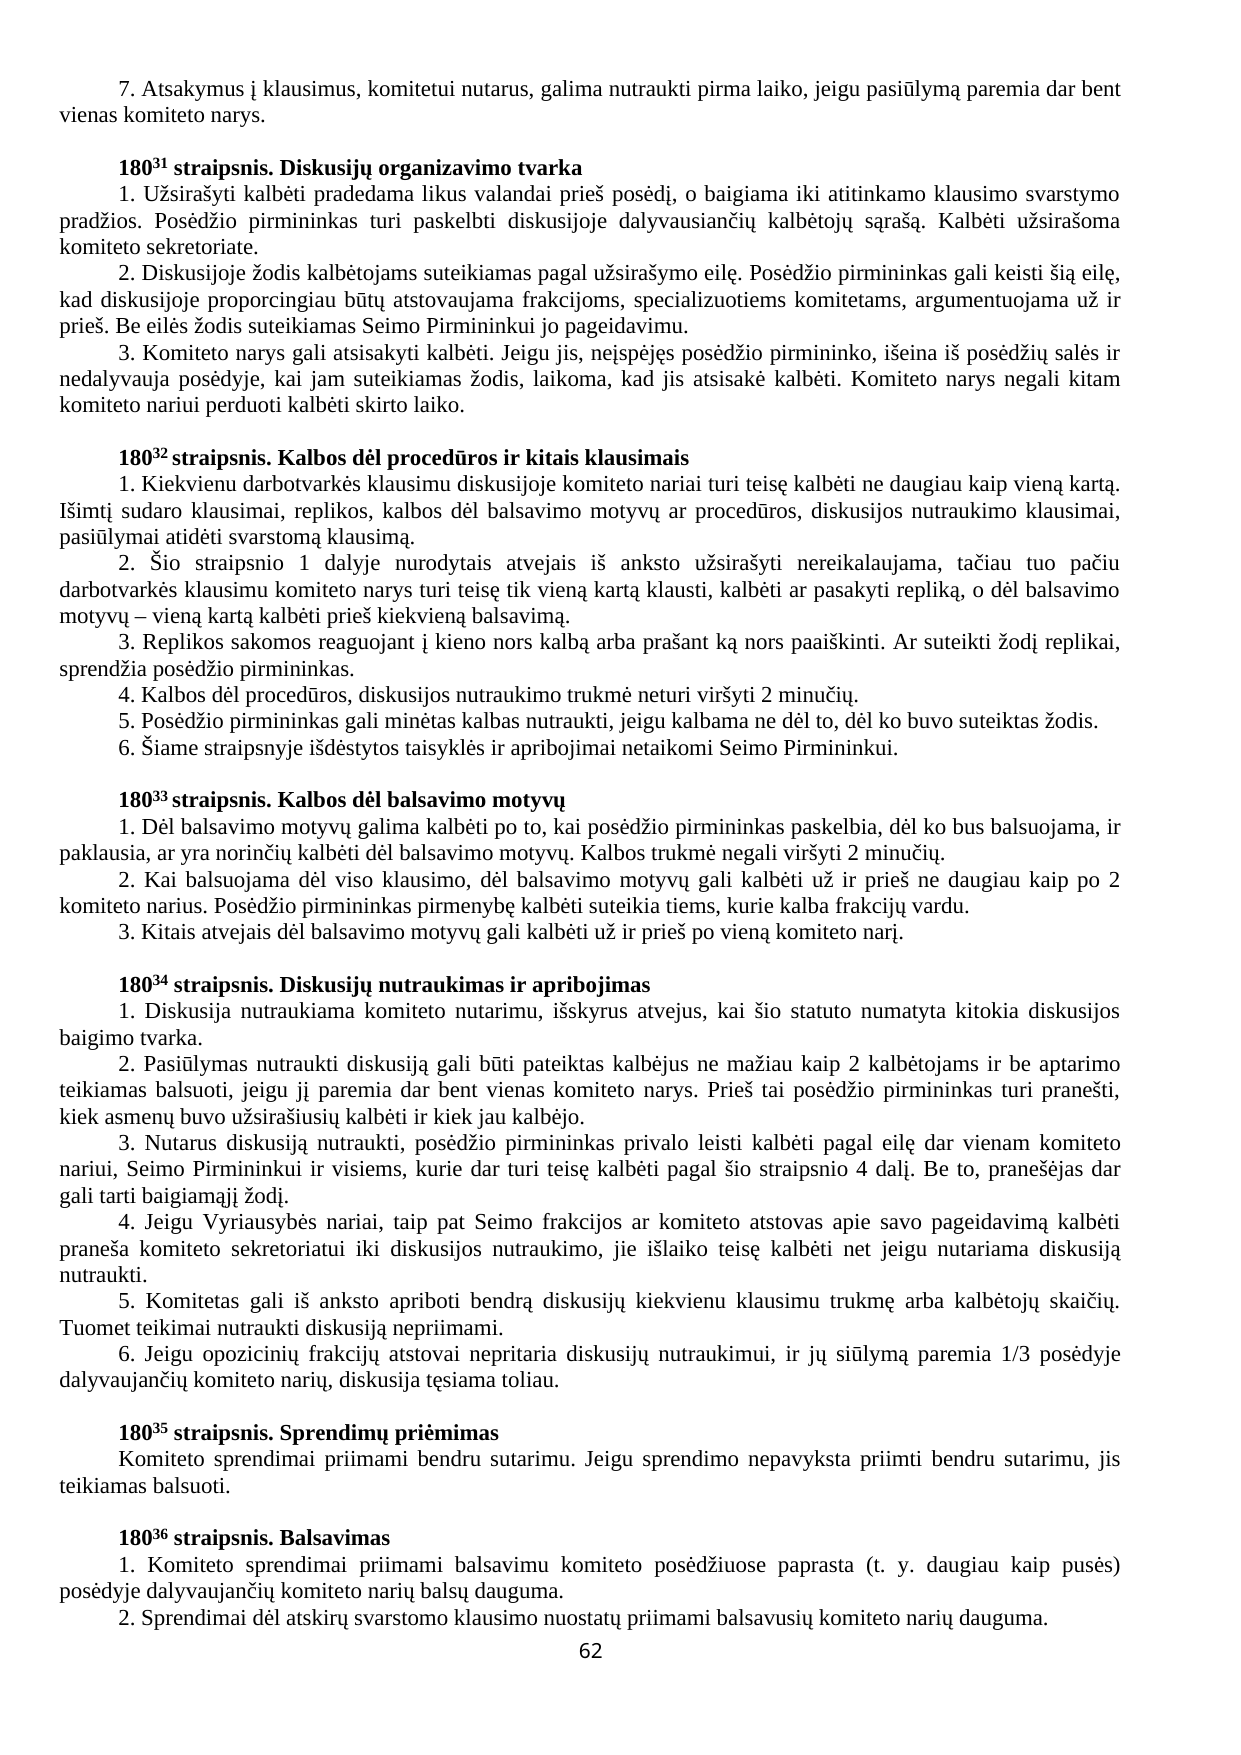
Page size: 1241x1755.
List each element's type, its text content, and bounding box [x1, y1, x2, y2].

text 5. Komitetas gali iš anksto apriboti bendrą diskusijų kiekvienu klausimu trukmę arba kalbėtojų skaičių. Tuomet teikimai nutraukti diskusiją nepriimami. [59, 1287, 1122, 1340]
text 3. Nutarus diskusiją nutraukti, posėdžio pirmininkas privalo leisti kalbėti pagal eilę dar vienam komiteto nariui, Seimo Pirmininkui ir visiems, kurie dar turi teisę kalbėti pagal šio straipsnio 4 dalį. Be to, pranešėjas dar gali tarti baigiamąjį žodį. [59, 1129, 1122, 1208]
text 4. Jeigu Vyriausybės nariai, taip pat Seimo frakcijos ar komiteto atstovas apie savo pageidavimą kalbėti praneša komiteto sekretoriatui iki diskusijos nutraukimo, jie išlaiko teisę kalbėti net jeigu nutariama diskusiją nutraukti. [59, 1208, 1122, 1287]
text 2. Pasiūlymas nutraukti diskusiją gali būti pateiktas kalbėjus ne mažiau kaip 2 kalbėtojams ir be aptarimo teikiamas balsuoti, jeigu jį paremia dar bent vienas komiteto narys. Prieš tai posėdžio pirmininkas turi pranešti, kiek asmenų buvo užsirašiusių kalbėti ir kiek jau kalbėjo. [59, 1050, 1122, 1129]
text 7. Atsakymus į klausimus, komitetui nutarus, galima nutraukti pirma laiko, jeigu pasiūlymą paremia dar bent vienas komiteto narys. [59, 75, 1122, 128]
text 18035 straipsnis. Sprendimų priėmimas [59, 1419, 1122, 1445]
text 2. Šio straipsnio 1 dalyje nurodytais atvejais iš anksto užsirašyti nereikalaujama, tačiau tuo pačiu darbotvarkės klausimu komiteto narys turi teisę tik vieną kartą klausti, kalbėti ar pasakyti repliką, o dėl balsavimo motyvų – vieną kartą kalbėti prieš kiekvieną balsavimą. [59, 549, 1122, 628]
text 18032 straipsnis. Kalbos dėl procedūros ir kitais klausimais [59, 444, 1122, 470]
text 5. Posėdžio pirmininkas gali minėtas kalbas nutraukti, jeigu kalbama ne dėl to, dėl ko buvo suteiktas žodis. [59, 707, 1122, 734]
text 4. Kalbos dėl procedūros, diskusijos nutraukimo trukmė neturi viršyti 2 minučių. [59, 681, 1122, 707]
text 3. Replikos sakomos reaguojant į kieno nors kalbą arba prašant ką nors paaiškinti. Ar suteikti žodį replikai, sprendžia posėdžio pirmininkas. [59, 628, 1122, 681]
text 2. Diskusijoje žodis kalbėtojams suteikiamas pagal užsirašymo eilę. Posėdžio pirmininkas gali keisti šią eilę, kad diskusijoje proporcingiau būtų atstovaujama frakcijoms, specializuotiems komitetams, argumentuojama už ir prieš. Be eilės žodis suteikiamas Seimo Pirmininkui jo pageidavimu. [59, 259, 1122, 338]
text 3. Komiteto narys gali atsisakyti kalbėti. Jeigu jis, neįspėjęs posėdžio pirmininko, išeina iš posėdžių salės ir nedalyvauja posėdyje, kai jam suteikiamas žodis, laikoma, kad jis atsisakė kalbėti. Komiteto narys negali kitam komiteto nariui perduoti kalbėti skirto laiko. [59, 338, 1122, 418]
text 18031 straipsnis. Diskusijų organizavimo tvarka [59, 154, 1122, 180]
text 18036 straipsnis. Balsavimas [59, 1524, 1122, 1551]
text Komiteto sprendimai priimami bendru sutarimu. Jeigu sprendimo nepavyksta priimti bendru sutarimu, jis teikiamas balsuoti. [59, 1445, 1122, 1498]
text 18034 straipsnis. Diskusijų nutraukimas ir apribojimas [59, 971, 1122, 997]
text 6. Jeigu opozicinių frakcijų atstovai nepritaria diskusijų nutraukimui, ir jų siūlymą paremia 1/3 posėdyje dalyvaujančių komiteto narių, diskusija tęsiama toliau. [59, 1340, 1122, 1393]
text 3. Kitais atvejais dėl balsavimo motyvų gali kalbėti už ir prieš po vieną komiteto narį. [59, 918, 1122, 945]
text 1. Kiekvienu darbotvarkės klausimu diskusijoje komiteto nariai turi teisę kalbėti ne daugiau kaip vieną kartą. Išimtį sudaro klausimai, replikos, kalbos dėl balsavimo motyvų ar procedūros, diskusijos nutraukimo klausimai, pasiūlymai atidėti svarstomą klausimą. [59, 470, 1122, 549]
text 1. Diskusija nutraukiama komiteto nutarimu, išskyrus atvejus, kai šio statuto numatyta kitokia diskusijos baigimo tvarka. [59, 997, 1122, 1050]
text 18033 straipsnis. Kalbos dėl balsavimo motyvų [59, 787, 1122, 813]
text 6. Šiame straipsnyje išdėstytos taisyklės ir apribojimai netaikomi Seimo Pirmininkui. [59, 734, 1122, 760]
text 2. Sprendimai dėl atskirų svarstomo klausimo nuostatų priimami balsavusių komiteto narių dauguma. [59, 1603, 1122, 1630]
text 1. Dėl balsavimo motyvų galima kalbėti po to, kai posėdžio pirmininkas paskelbia, dėl ko bus balsuojama, ir paklausia, ar yra norinčių kalbėti dėl balsavimo motyvų. Kalbos trukmė negali viršyti 2 minučių. [59, 813, 1122, 866]
text 2. Kai balsuojama dėl viso klausimo, dėl balsavimo motyvų gali kalbėti už ir prieš ne daugiau kaip po 2 komiteto narius. Posėdžio pirmininkas pirmenybę kalbėti suteikia tiems, kurie kalba frakcijų vardu. [59, 866, 1122, 918]
text 1. Užsirašyti kalbėti pradedama likus valandai prieš posėdį, o baigiama iki atitinkamo klausimo svarstymo pradžios. Posėdžio pirmininkas turi paskelbti diskusijoje dalyvausiančių kalbėtojų sąrašą. Kalbėti užsirašoma komiteto sekretoriate. [59, 180, 1122, 259]
text 1. Komiteto sprendimai priimami balsavimu komiteto posėdžiuose paprasta (t. y. daugiau kaip pusės) posėdyje dalyvaujančių komiteto narių balsų dauguma. [59, 1551, 1122, 1603]
